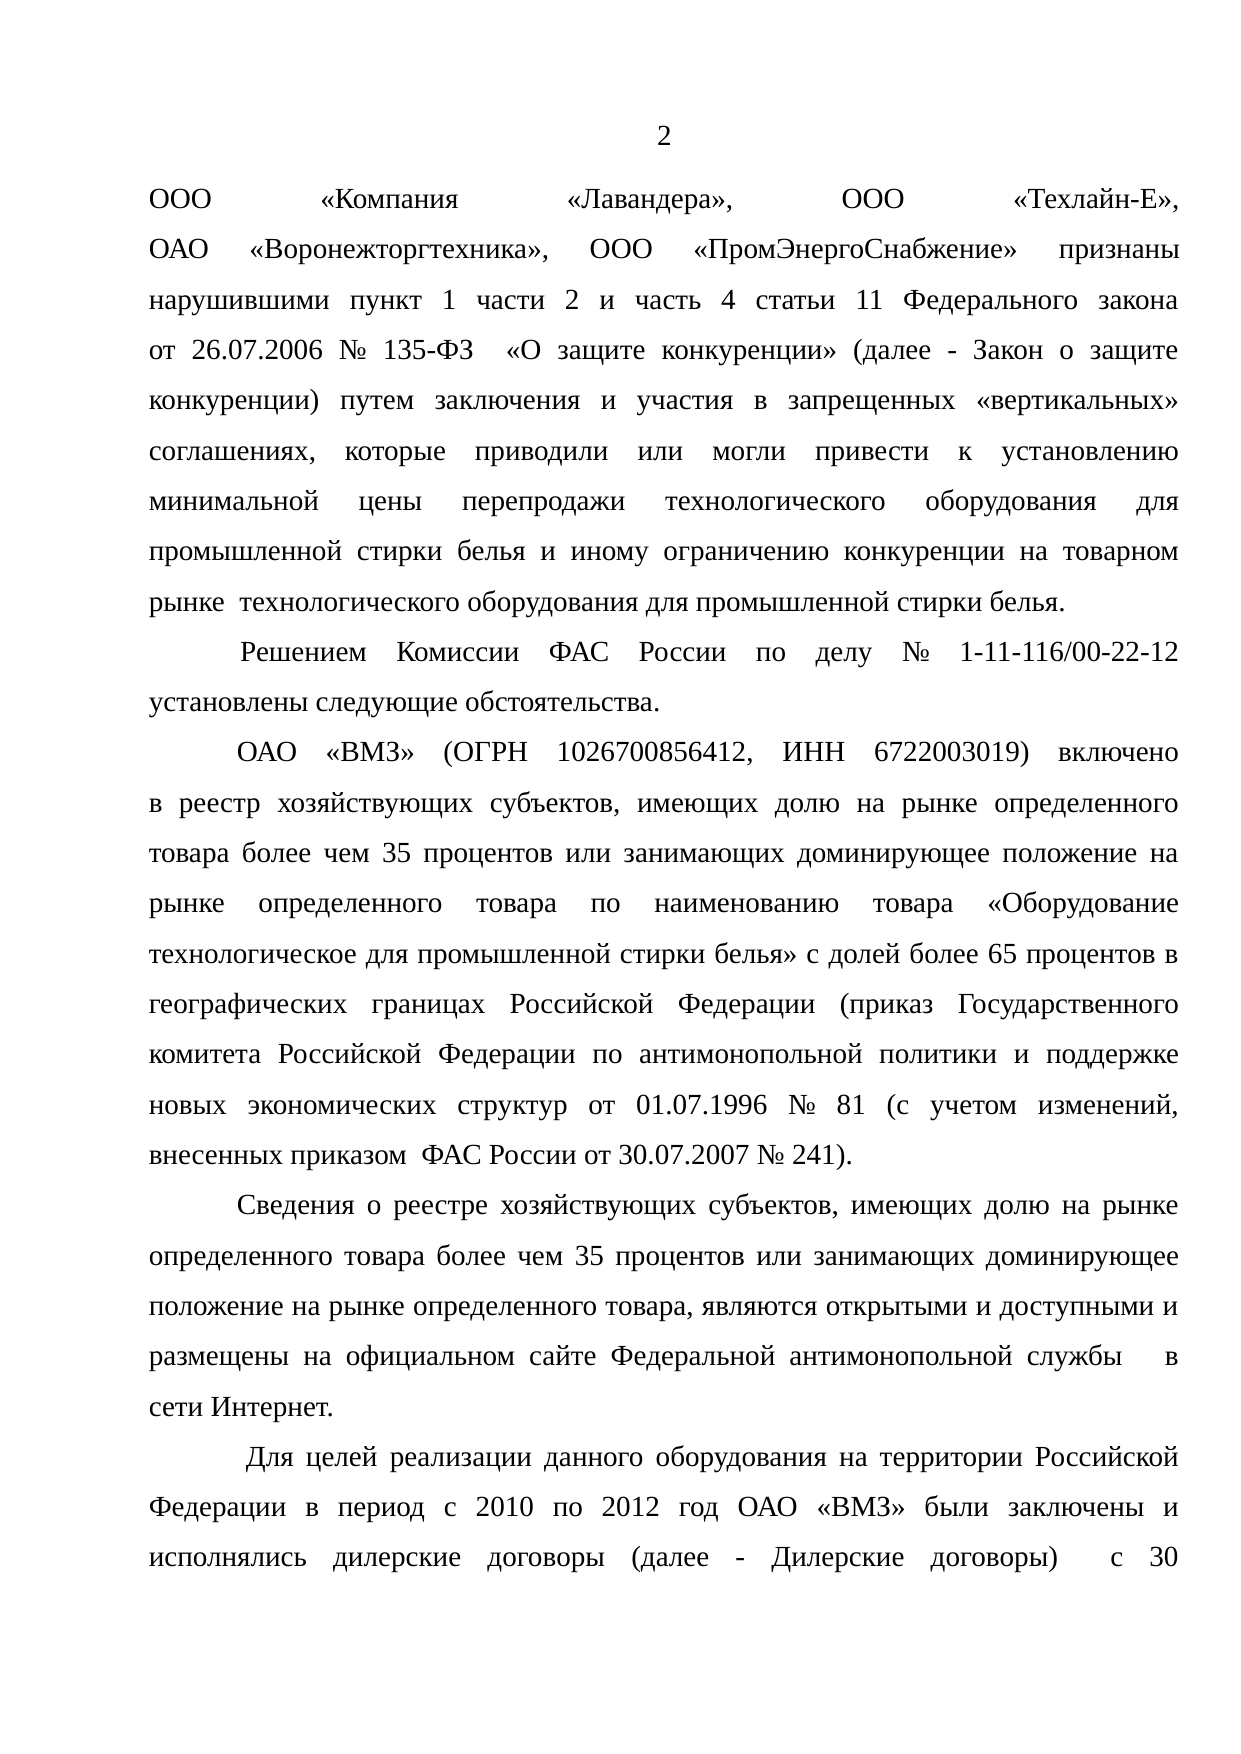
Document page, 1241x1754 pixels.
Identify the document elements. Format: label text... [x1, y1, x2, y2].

text ОАО «ВМЗ» (ОГРН 1026700856412, ИНН 6722003019) включено в реестр хозяйствующих субъектов, имеющих долю на рынке определенного товара более чем 35 процентов или занимающих доминирующее положение на рынке определенного товара по наименованию товара «Оборудование технологическое для промышленной стирки белья» с долей более 65 процентов в географических границах Российской Федерации (приказ Государственного комитета Российской Федерации по антимонопольной политики и поддержке новых экономических структур от 01.07.1996 № 81 (с учетом изменений, внесенных приказом ФАС России от 30.07.2007 № 241). [148, 734, 1180, 1171]
text ООО «Компания «Лавандера», ООО «Техлайн-Е», ОАО «Воронежторгтехника», ООО «ПромЭнергоСнабжение» признаны нарушившими пункт 1 части 2 и часть 4 статьи 11 Федерального закона от 26.07.2006 № 135-ФЗ «О защите конкуренции» (далее - Закон о защите конкуренции) путем заключения и участия в запрещенных «вертикальных» соглашениях, которые приводили или могли привести к установлению минимальной цены перепродажи технологического оборудования для промышленной стирки белья и иному ограничению конкуренции на товарном рынке технологического оборудования для промышленной стирки белья. [148, 181, 1180, 617]
text Решением Комиссии ФАС России по делу № 1-11-116/00-22-12 установлены следующие обстоятельства. [148, 634, 1180, 718]
text Для целей реализации данного оборудования на территории Российской Федерации в период с 2010 по 2012 год ОАО «ВМЗ» были заключены и исполнялись дилерские договоры (далее - Дилерские договоры) с 30 [148, 1439, 1180, 1573]
list Сведения о реестре хозяйствующих субъектов, имеющих долю на рынке определенного товара более чем 35 процентов или занимающих доминирующее положение на рынке определенного товара, являются открытыми и доступными и размещены на официальном сайте Федеральной антимонопольной службы в сети Интернет. [148, 1187, 1180, 1422]
